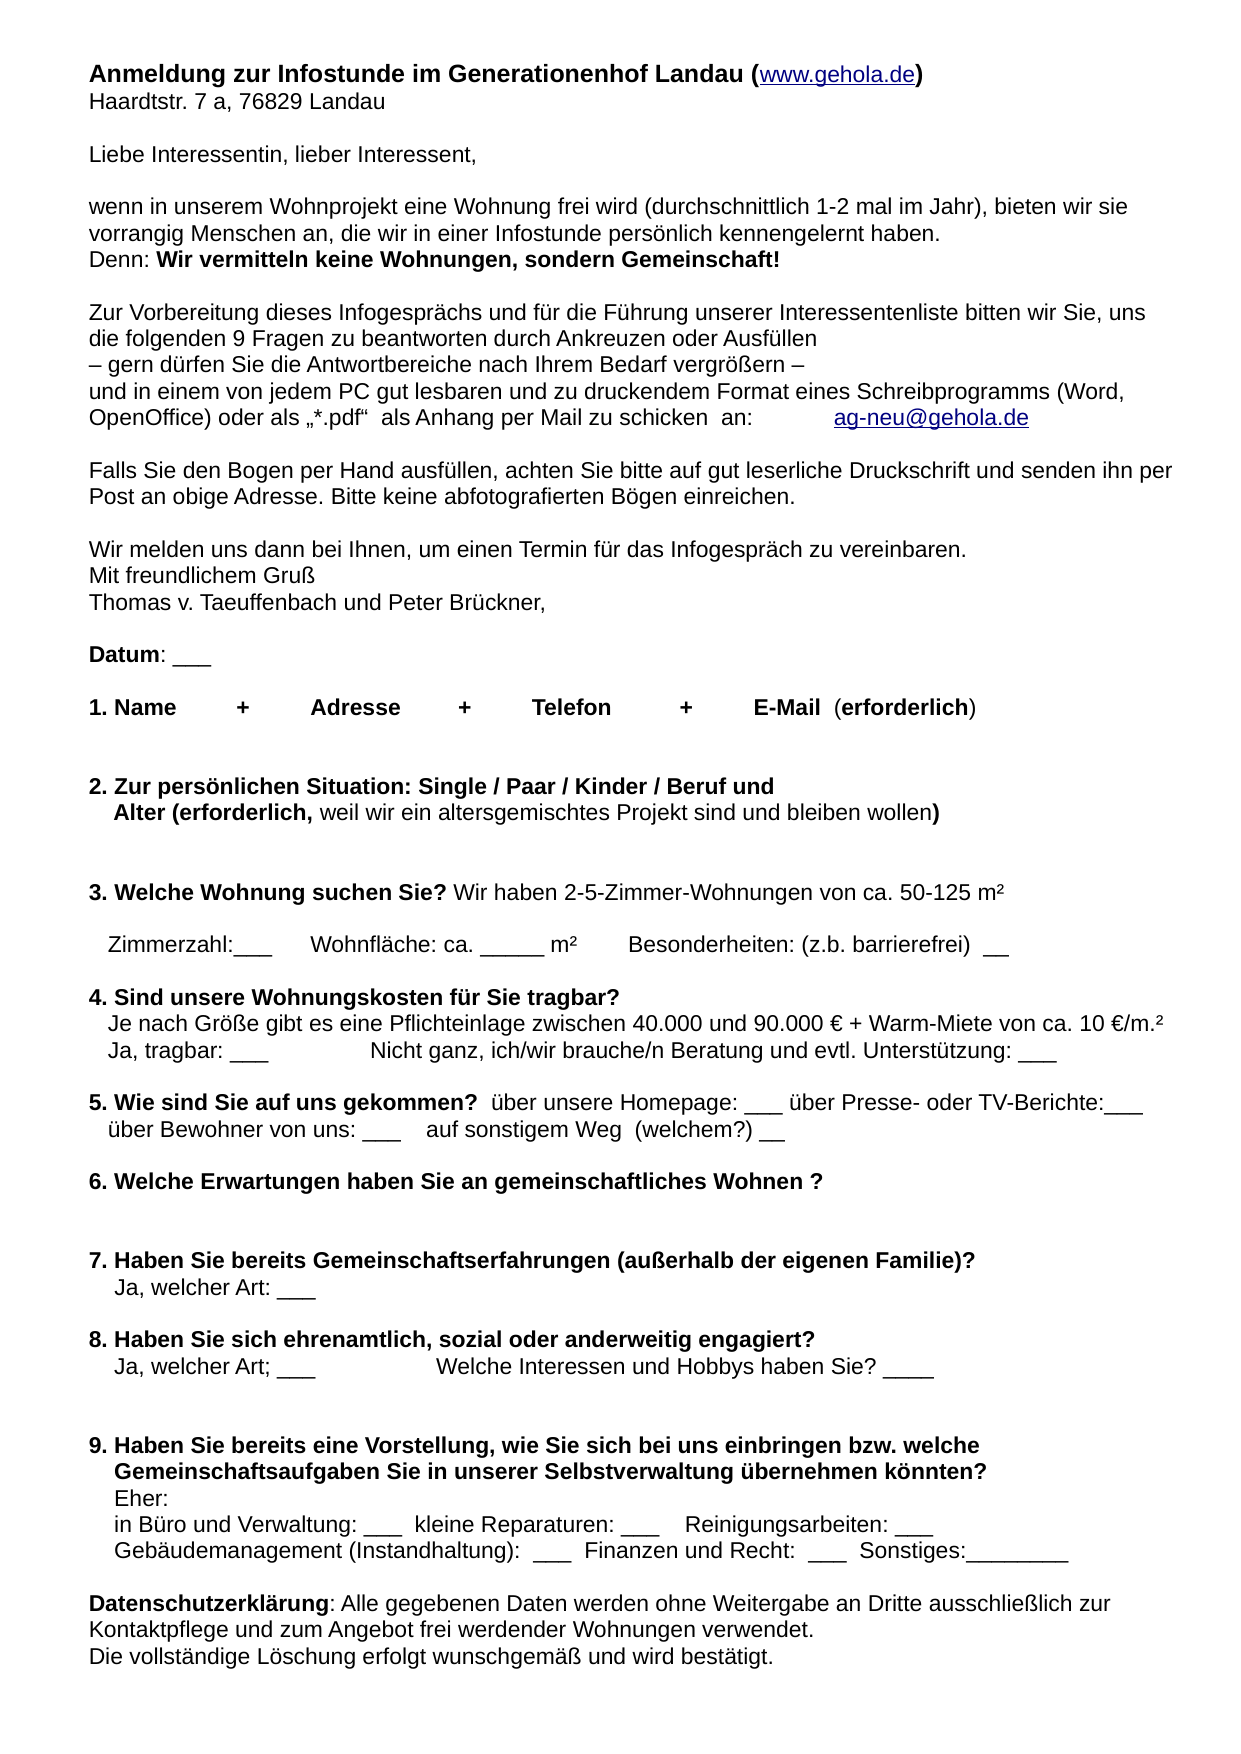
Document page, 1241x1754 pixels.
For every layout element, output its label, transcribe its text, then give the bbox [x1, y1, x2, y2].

text in Büro und Verwaltung: ___ kleine Reparaturen: ___ Reinigungsarbeiten: ___ [88, 1511, 1181, 1537]
text Liebe Interessentin, lieber Interessent, [88, 141, 1181, 167]
text Je nach Größe gibt es eine Pflichteinlage zwischen 40.000 und 90.000 € + Warm-Miete von ca. 10 €/m.² [88, 1010, 1181, 1037]
text 4. Sind unsere Wohnungskosten für Sie tragbar? [88, 984, 1181, 1010]
text über Bewohner von uns: ___ auf sonstigem Weg (welchem?) __ [88, 1116, 1181, 1142]
text Eher: [88, 1484, 1181, 1511]
text Datum: ­___ [88, 641, 1181, 668]
text und in einem von jedem PC gut lesbaren und zu druckendem Format eines Schreibprogramms (Word, OpenOffice) oder als „*.pdf“ als Anhang per Mail zu schicken an: ag-neu@gehola.de [88, 378, 1181, 430]
text Mit freundlichem Gruß [88, 562, 1181, 588]
text 3. Welche Wohnung suchen Sie? Wir haben 2-5-Zimmer-Wohnungen von ca. 50-125 m² [88, 878, 1181, 905]
text Wir melden uns dann bei Ihnen, um einen Termin für das Infogespräch zu vereinbaren. [88, 536, 1181, 562]
text wenn in unserem Wohnprojekt eine Wohnung frei wird (durchschnittlich 1-2 mal im Jahr), bieten wir sie vorrangig Menschen an, die wir in einer Infostunde persönlich kennengelernt haben. [88, 193, 1181, 246]
text 2. Zur persönlichen Situation: Single / Paar / Kinder / Beruf und [88, 773, 1181, 799]
text Thomas v. Taeuffenbach und Peter Brückner, [88, 588, 1181, 615]
text Kontaktpflege und zum Angebot frei werdender Wohnungen verwendet. [88, 1616, 1181, 1643]
text Falls Sie den Bogen per Hand ausfüllen, achten Sie bitte auf gut leserliche Druckschrift und senden ihn per Post an obige Adresse. Bitte keine abfotografierten Bögen einreichen. [88, 457, 1181, 509]
text Anmeldung zur Infostunde im Generationenhof Landau (www.gehola.de) [88, 59, 1181, 88]
text 5. Wie sind Sie auf uns gekommen? über unsere Homepage: ___ über Presse- oder TV-Berichte:___ [88, 1089, 1181, 1116]
text – gern dürfen Sie die Antwortbereiche nach Ihrem Bedarf vergrößern – [88, 351, 1181, 378]
text Haardtstr. 7 a, 76829 Landau [88, 88, 1181, 114]
text 7. Haben Sie bereits Gemeinschaftserfahrungen (außerhalb der eigenen Familie)? [88, 1247, 1181, 1274]
text Zimmerzahl:___ Wohnfläche: ca. _____ m² Besonderheiten: (z.b. barrierefrei) __ [88, 931, 1181, 957]
text 9. Haben Sie bereits eine Vorstellung, wie Sie sich bei uns einbringen bzw. welche [88, 1432, 1181, 1458]
text Die vollständige Löschung erfolgt wunschgemäß und wird bestätigt. [88, 1643, 1181, 1669]
text Denn: Wir vermitteln keine Wohnungen, sondern Gemeinschaft! [88, 246, 1181, 272]
text Alter (erforderlich, weil wir ein altersgemischtes Projekt sind und bleiben wollen) [88, 799, 1181, 826]
text 6. Welche Erwartungen haben Sie an gemeinschaftliches Wohnen ? [88, 1168, 1181, 1195]
text Gebäudemanagement (Instandhaltung): ___ Finanzen und Recht: ___ Sonstiges:________ [88, 1537, 1181, 1564]
text 8. Haben Sie sich ehrenamtlich, sozial oder anderweitig engagiert? [88, 1326, 1181, 1353]
text Zur Vorbereitung dieses Infogesprächs und für die Führung unserer Interessentenliste bitten wir Sie, uns die folgenden 9 Fragen zu beantworten durch Ankreuzen oder Ausfüllen [88, 299, 1181, 351]
text Ja, tragbar: ___ Nicht ganz, ich/wir brauche/n Beratung und evtl. Unterstützung: ___ [88, 1037, 1181, 1063]
text 1. Name + Adresse + Telefon + E-Mail (erforderlich) [88, 694, 1181, 720]
text Ja, welcher Art; ___ Welche Interessen und Hobbys haben Sie? ____ [88, 1353, 1181, 1379]
text Ja, welcher Art: ___ [88, 1274, 1181, 1300]
text Gemeinschaftsaufgaben Sie in unserer Selbstverwaltung übernehmen könnten? [88, 1458, 1181, 1484]
text Datenschutzerklärung: Alle gegebenen Daten werden ohne Weitergabe an Dritte ausschließlich zur [88, 1590, 1181, 1616]
